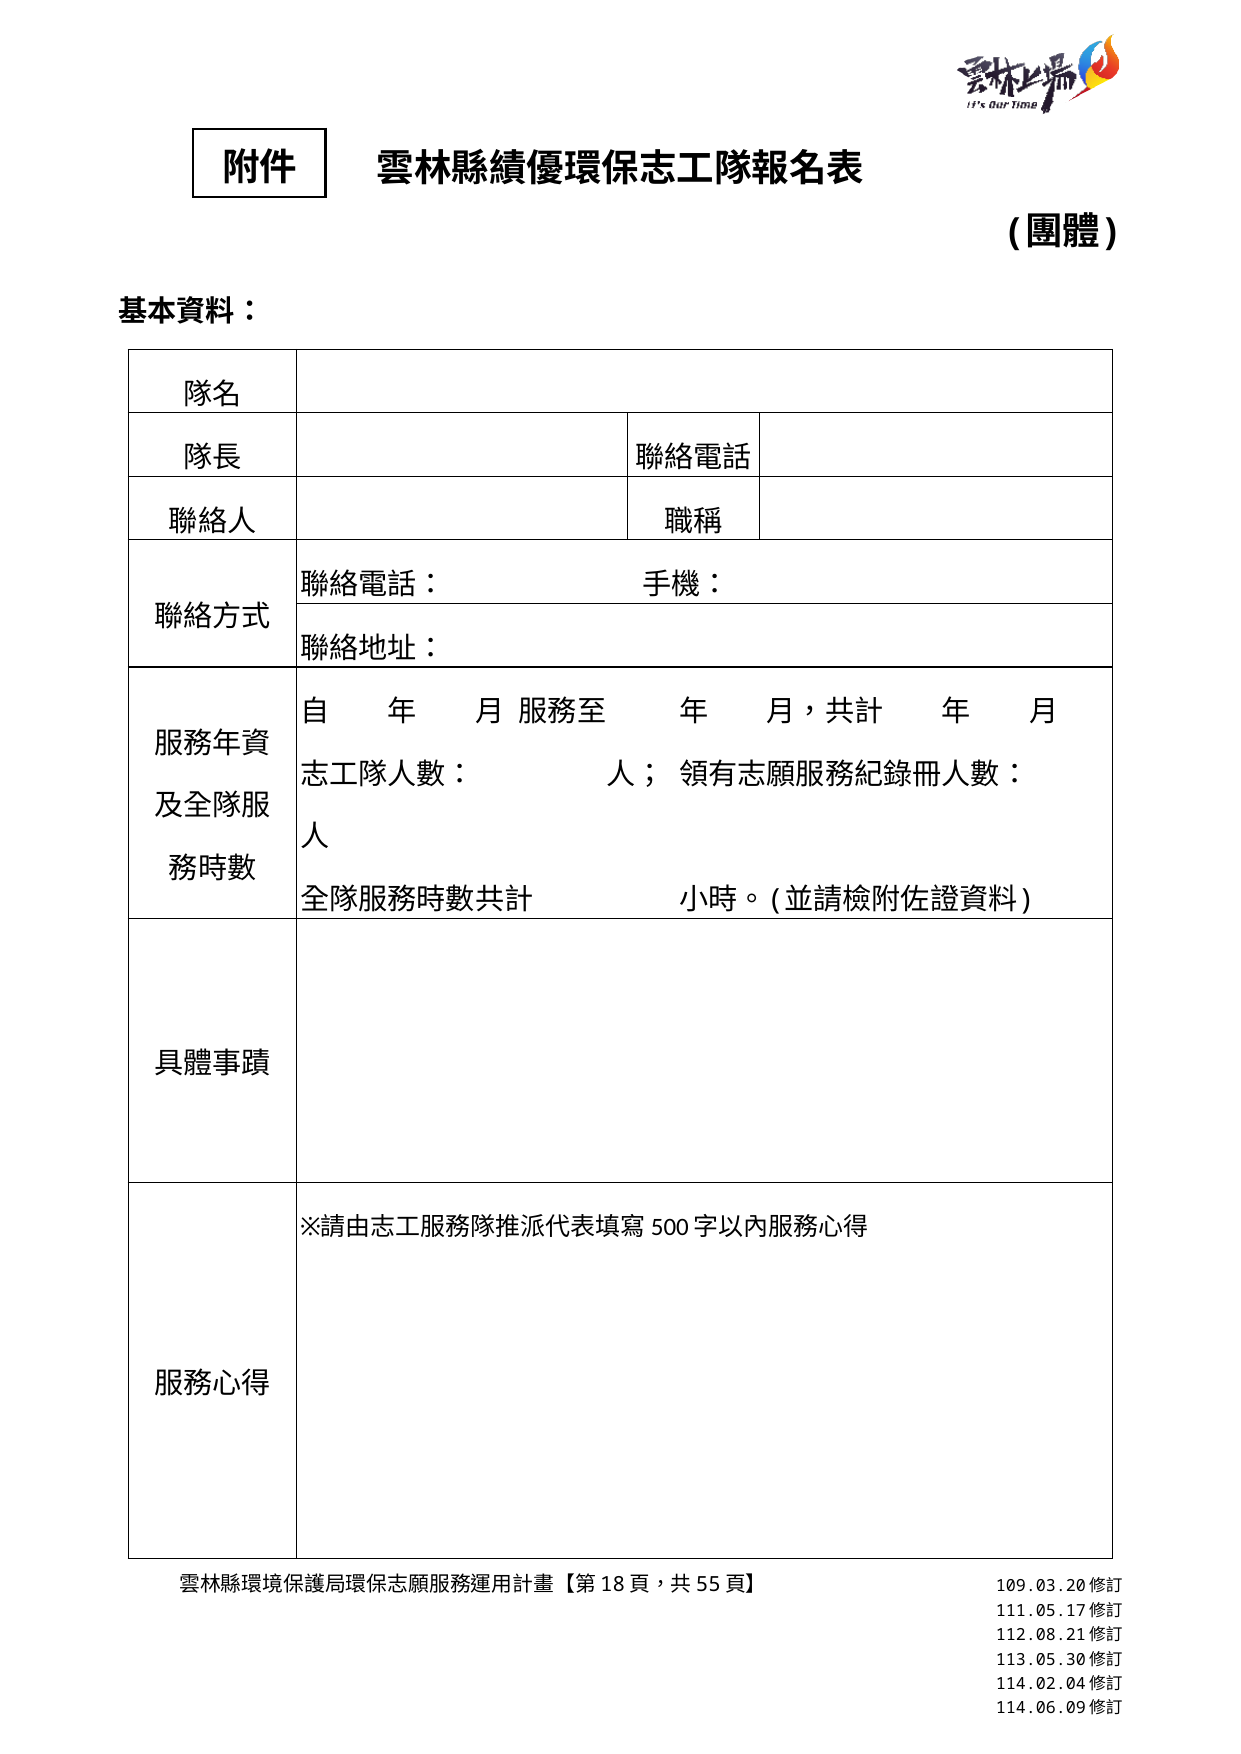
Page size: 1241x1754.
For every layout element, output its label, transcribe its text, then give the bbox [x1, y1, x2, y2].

table_cell 服務心得 [129, 1183, 296, 1558]
table_cell [760, 413, 1112, 476]
table_cell ※請由志工服務隊推派代表填寫500字以內服務心得 [297, 1183, 1112, 1558]
table_cell [297, 477, 627, 539]
text (團體) [118, 186, 1122, 249]
table_cell 聯絡電話： [297, 540, 639, 603]
table_cell 聯絡人 [129, 477, 296, 539]
table_cell 隊長 [129, 413, 296, 476]
text 附件 [209, 137, 309, 188]
table_header 隊名 [129, 350, 296, 412]
table_cell 聯絡電話 [628, 413, 759, 476]
table_cell 具體事蹟 [129, 919, 296, 1182]
table_cell [760, 477, 1112, 539]
table_header [297, 350, 1112, 412]
table_cell 聯絡方式 [129, 540, 296, 666]
table_cell 聯絡地址： [297, 604, 1112, 666]
table_cell [297, 413, 627, 476]
text 基本資料： [118, 267, 1122, 330]
text 雲林縣績優環保志工隊報名表 [118, 124, 1122, 186]
table_cell 職稱 [628, 477, 759, 539]
table_cell 服務年資 及全隊服 務時數 [129, 668, 296, 917]
table_cell 手機： [639, 540, 1112, 603]
table_cell 自 年 月 服務至 年 月，共計 年 月 志工隊人數： 人； 領有志願服務紀錄冊人數： 人 全隊服務時數共計 小時。(並請檢附佐證資料) [297, 668, 1112, 917]
table_cell [297, 919, 1112, 1182]
text 雲林縣績優環保志工隊報名表 [194, 130, 324, 196]
